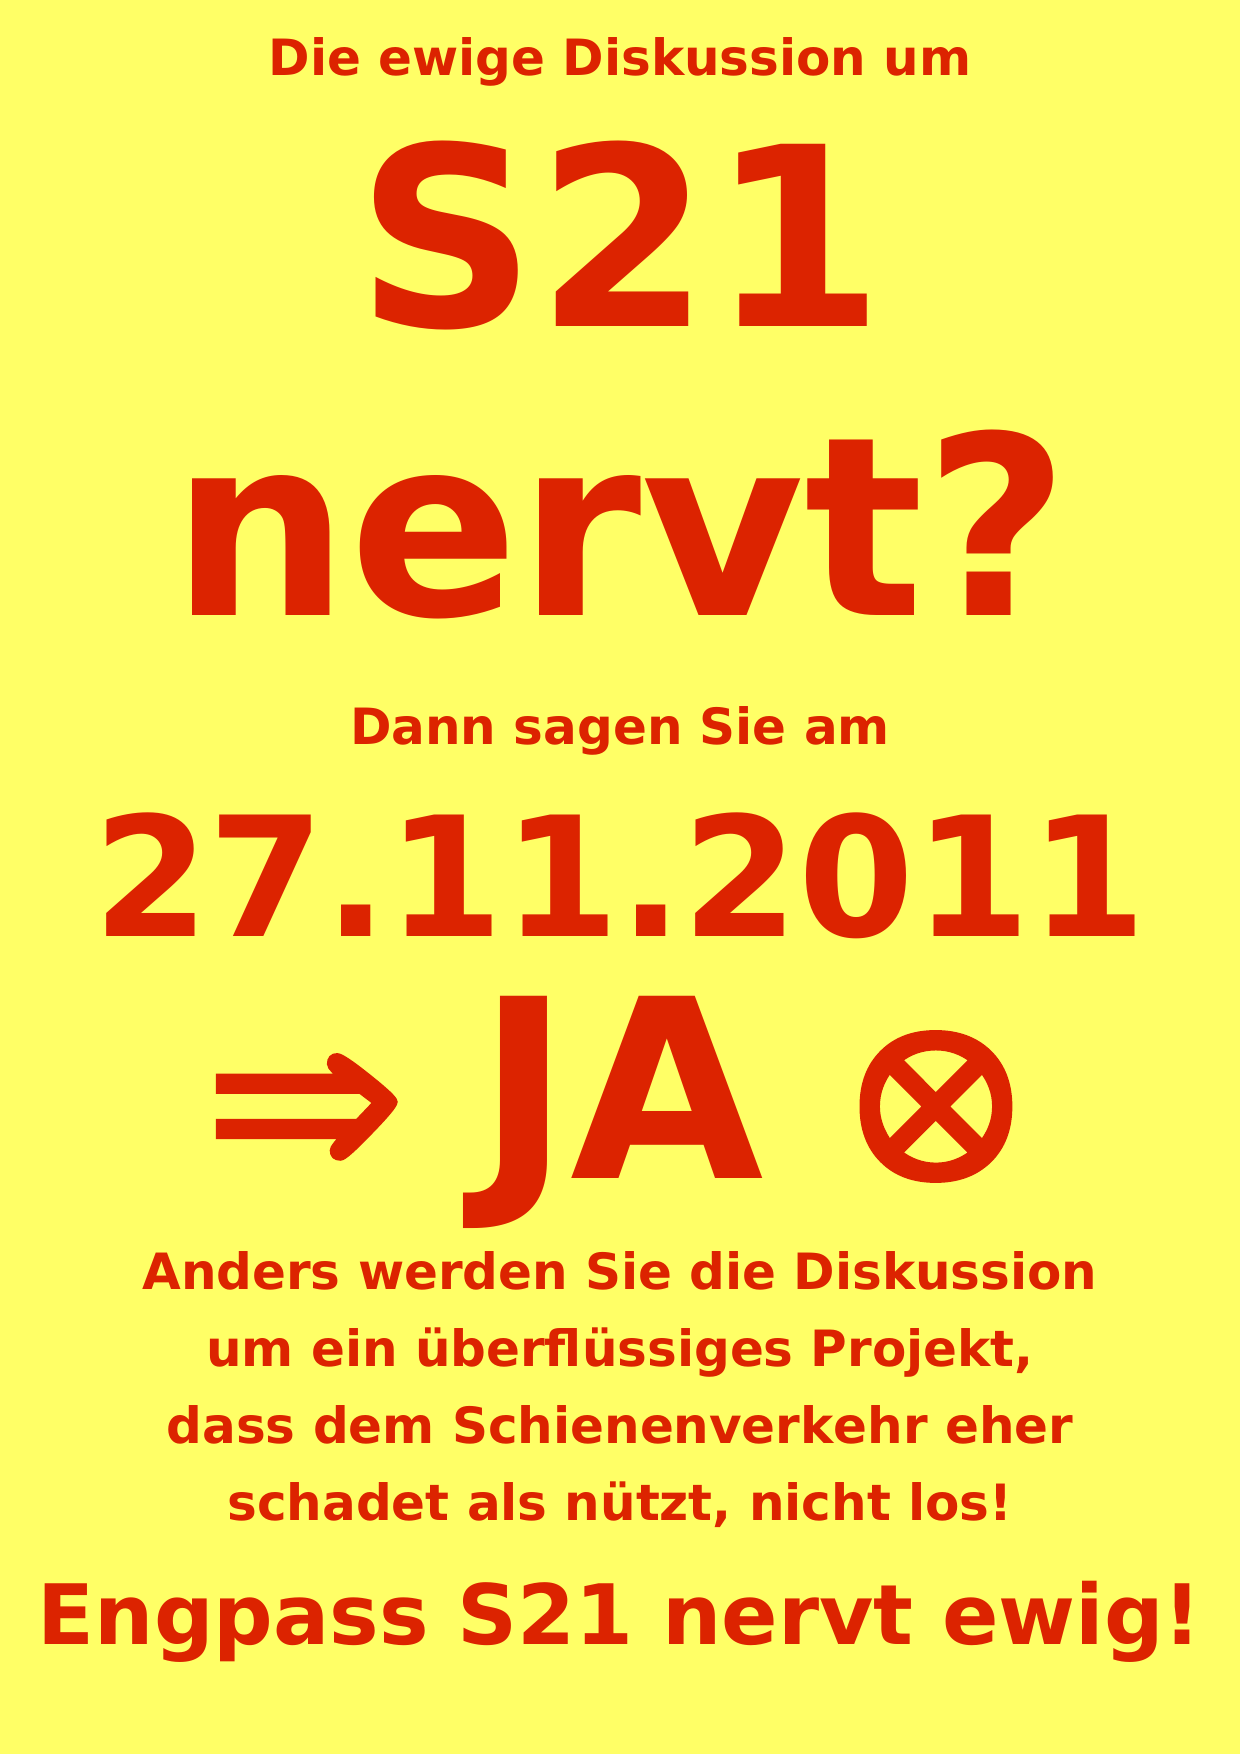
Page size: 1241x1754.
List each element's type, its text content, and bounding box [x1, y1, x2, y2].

text Dann sagen Sie am [0, 673, 1240, 762]
text S21 nervt? [0, 94, 1240, 673]
text 27.11.2011 [0, 762, 1240, 980]
text Die ewige Diskussion um [0, 0, 1240, 94]
text Engpass S21 nervt ewig! [0, 1535, 1240, 1671]
text  JA  [0, 980, 1240, 1228]
text Anders werden Sie die Diskussion um ein überflüssiges Projekt, dass dem Schienenverkehr eher schadet als nützt, nicht los! [0, 1228, 1240, 1535]
